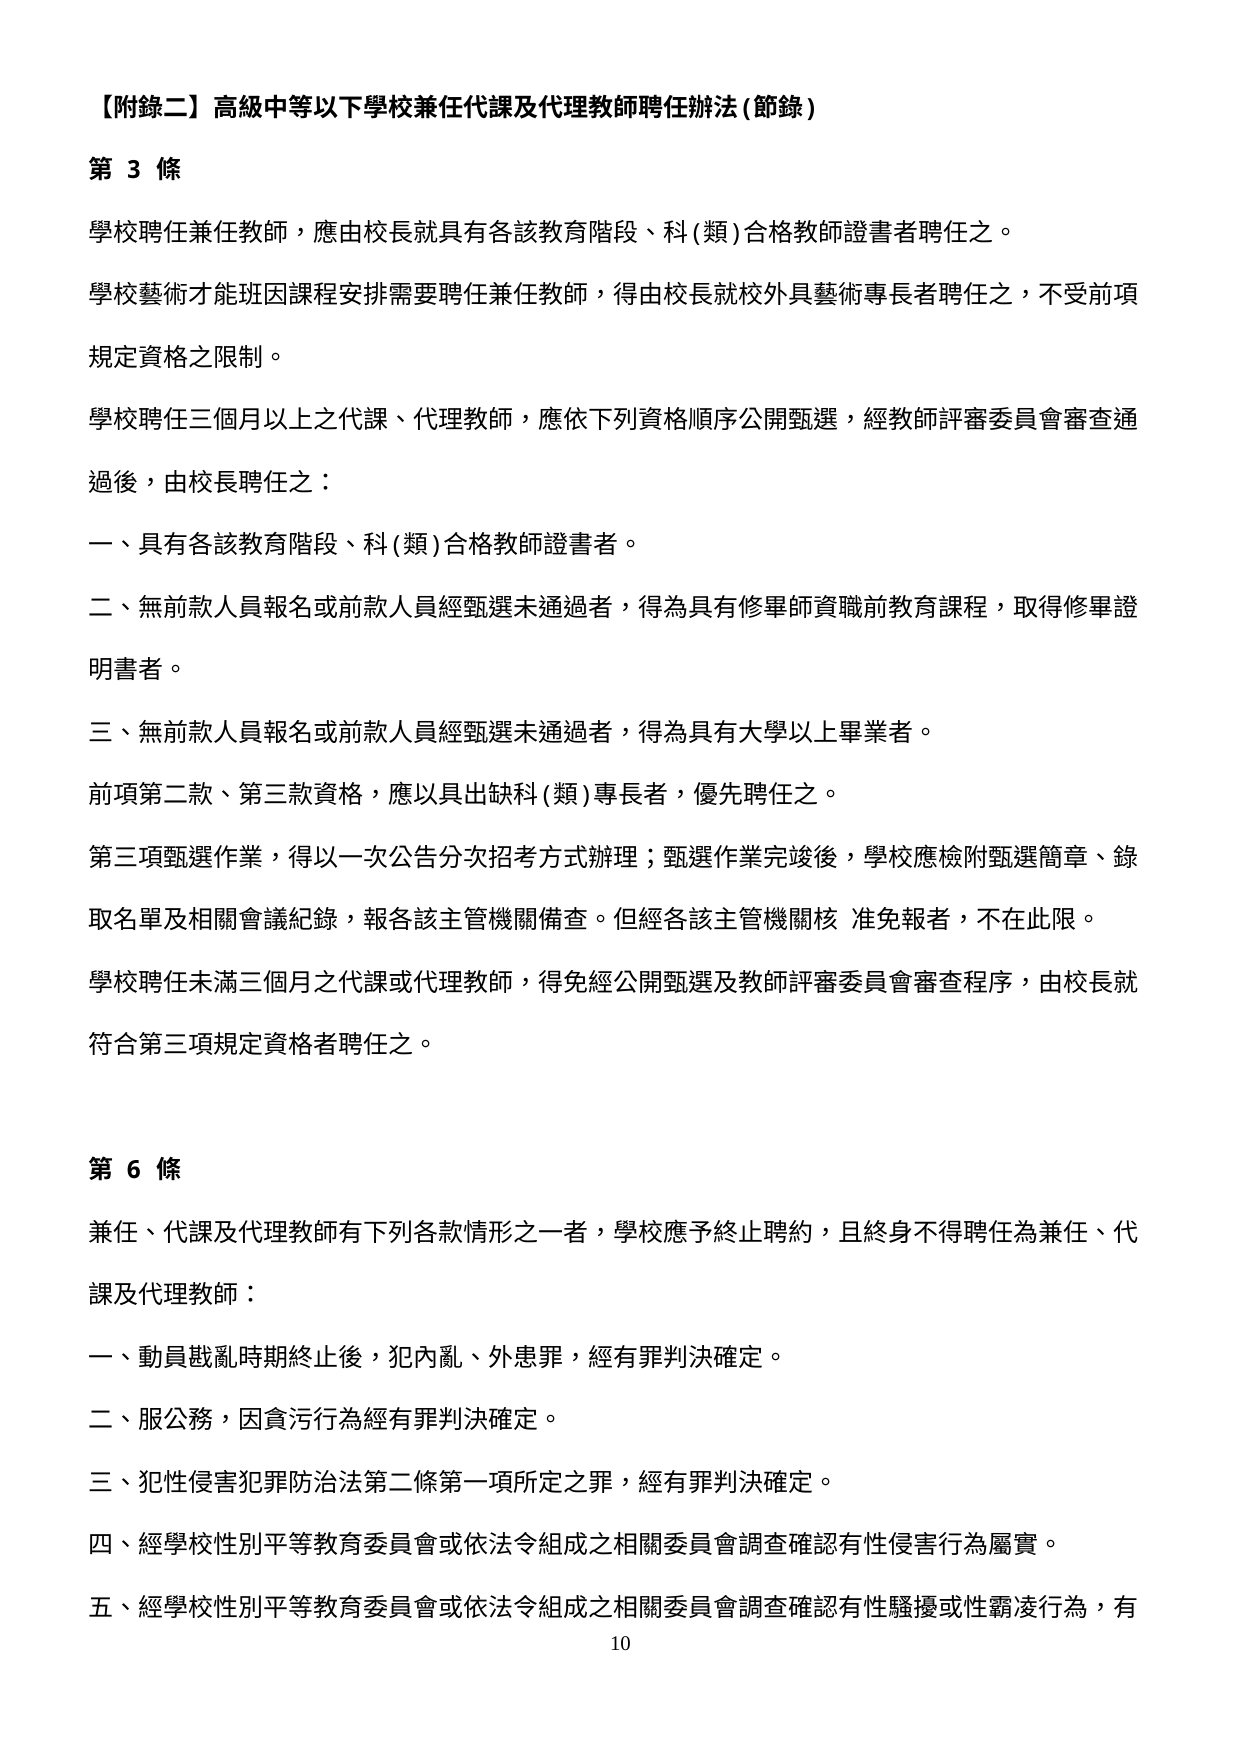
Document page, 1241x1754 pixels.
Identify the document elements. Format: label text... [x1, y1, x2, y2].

text 二、服公務，因貪污行為經有罪判決確定。 [89, 1376, 1152, 1439]
text 五、經學校性別平等教育委員會或依法令組成之相關委員會調查確認有性騷擾或性霸凌行為，有 [89, 1564, 1152, 1626]
text 一、具有各該教育階段、科(類)合格教師證書者。 [89, 501, 1152, 564]
text 學校聘任未滿三個月之代課或代理教師，得免經公開甄選及教師評審委員會審查程序，由校長就符合第三項規定資格者聘任之。 [89, 939, 1152, 1064]
text 學校聘任三個月以上之代課、代理教師，應依下列資格順序公開甄選，經教師評審委員會審查通過後，由校長聘任之： [89, 376, 1152, 501]
text 四、經學校性別平等教育委員會或依法令組成之相關委員會調查確認有性侵害行為屬實。 [89, 1501, 1152, 1564]
text 第三項甄選作業，得以一次公告分次招考方式辦理；甄選作業完竣後，學校應檢附甄選簡章、錄取名單及相關會議紀錄，報各該主管機關備查。但經各該主管機關核 准免報者，不在此限。 [89, 814, 1152, 939]
text 兼任、代課及代理教師有下列各款情形之一者，學校應予終止聘約，且終身不得聘任為兼任、代課及代理教師： [89, 1189, 1152, 1314]
text 三、犯性侵害犯罪防治法第二條第一項所定之罪，經有罪判決確定。 [89, 1439, 1152, 1501]
text 第 3 條 [89, 126, 1152, 189]
text 前項第二款、第三款資格，應以具出缺科(類)專長者，優先聘任之。 [89, 751, 1152, 814]
text 一、動員戡亂時期終止後，犯內亂、外患罪，經有罪判決確定。 [89, 1314, 1152, 1376]
text 二、無前款人員報名或前款人員經甄選未通過者，得為具有修畢師資職前教育課程，取得修畢證明書者。 [89, 564, 1152, 689]
text 三、無前款人員報名或前款人員經甄選未通過者，得為具有大學以上畢業者。 [89, 689, 1152, 751]
text 學校聘任兼任教師，應由校長就具有各該教育階段、科(類)合格教師證書者聘任之。 [89, 189, 1152, 251]
text 第 6 條 [89, 1126, 1152, 1189]
text 【附錄二】高級中等以下學校兼任代課及代理教師聘任辦法(節錄) [89, 64, 1152, 126]
text 學校藝術才能班因課程安排需要聘任兼任教師，得由校長就校外具藝術專長者聘任之，不受前項規定資格之限制。 [89, 251, 1152, 376]
